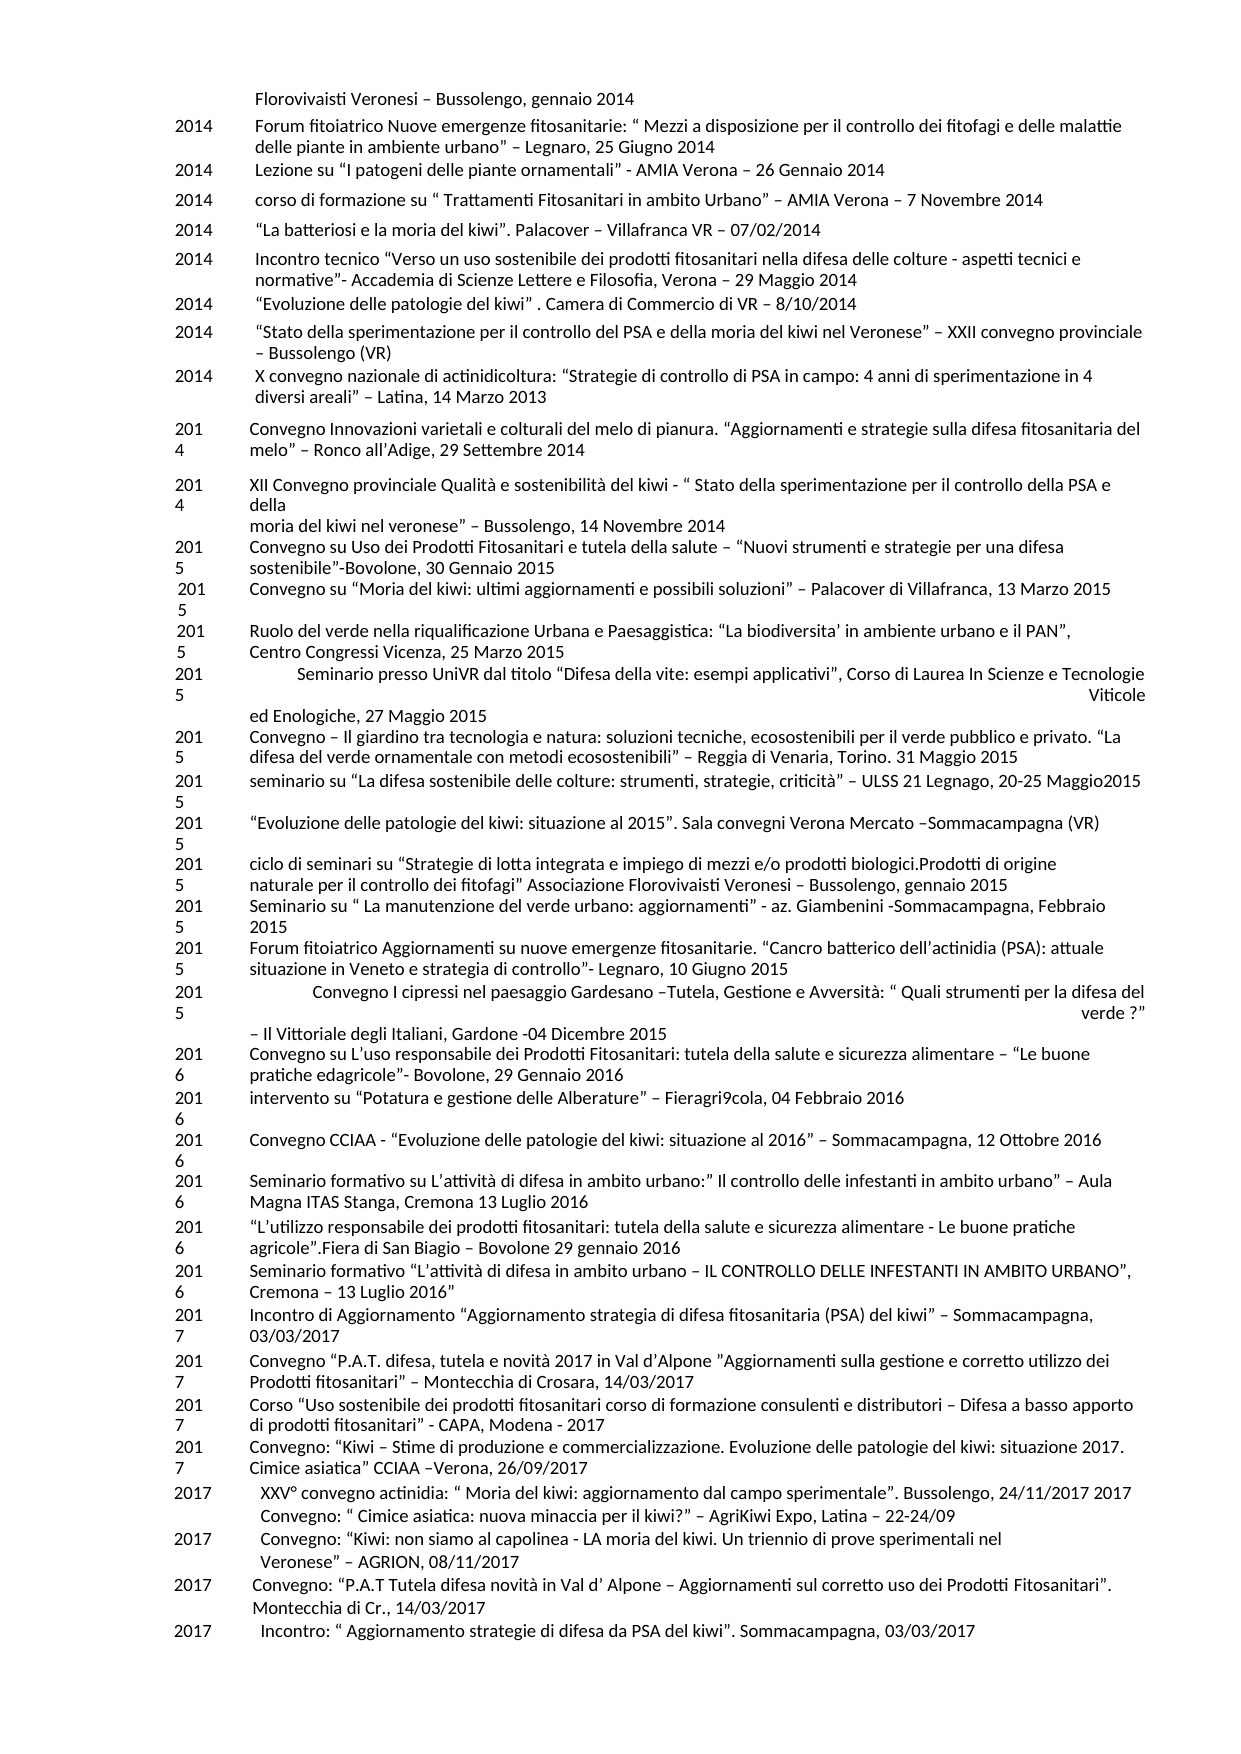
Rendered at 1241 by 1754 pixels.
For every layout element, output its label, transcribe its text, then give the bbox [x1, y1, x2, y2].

table_cell 2017 [158, 1305, 220, 1351]
table_cell 2015 [158, 726, 220, 771]
table_cell Convegno “P.A.T. difesa, tutela e novità 2017 in Val d’Alpone ”Aggiornamenti sulla gestione e corretto utilizzo dei Prodotti fitosanitari” – Montecchia di Crosara, 14/03/2017 [220, 1351, 1157, 1394]
table_cell Convegno: “Kiwi – Stime di produzione e commercializzazione. Evoluzione delle patologie del kiwi: situazione 2017. Cimice asiatica” CCIAA –Verona, 26/09/2017 [220, 1437, 1157, 1482]
table_cell 2014 [158, 190, 226, 220]
table_cell 2016 [158, 1217, 220, 1261]
table_cell 2014 [158, 293, 226, 322]
table_cell Florovivaisti Veronesi – Bussolengo, gennaio 2014 [226, 89, 1157, 116]
table_cell XII Convegno provinciale Qualità e sostenibilità del kiwi - “ Stato della sperimentazione per il controllo della PSA e della moria del kiwi nel veronese” – Bussolengo, 14 Novembre 2014 [220, 474, 1157, 537]
table_cell X convegno nazionale di actinidicoltura: “Strategie di controllo di PSA in campo: 4 anni di sperimentazione in 4 diversi areali” – Latina, 14 Marzo 2013 [226, 366, 1157, 419]
table_cell Seminario su “ La manutenzione del verde urbano: aggiornamenti” - az. Giambenini -Sommacampagna, Febbraio 2015 [220, 896, 1157, 937]
table_cell [158, 89, 226, 116]
table_cell Forum fitoiatrico Aggiornamenti su nuove emergenze fitosanitarie. “Cancro batterico dell’actinidia (PSA): attuale situazione in Veneto e strategia di controllo”- Legnaro, 10 Giugno 2015 [220, 938, 1157, 982]
table_cell Seminario formativo su L’attività di difesa in ambito urbano:” Il controllo delle infestanti in ambito urbano” – Aula Magna ITAS Stanga, Cremona 13 Luglio 2016 [220, 1171, 1157, 1217]
table_cell 2015 [158, 771, 220, 812]
text 2017 Convegno: “Kiwi: non siamo al capolinea - LA moria del kiwi. Un triennio di prove sperimentali nel Veronese” – AGRION, 08/11/2017 [174, 1527, 1070, 1573]
table_cell 2016 [158, 1171, 220, 1217]
text 2017 Incontro: “ Aggiornamento strategie di difesa da PSA del kiwi”. Sommacampagna, 03/03/2017 [174, 1619, 1163, 1642]
table_cell 2017 [158, 1437, 220, 1482]
table_cell 2014 [158, 220, 226, 249]
table_cell 2014 [158, 474, 220, 537]
table_cell 2015 [158, 813, 220, 854]
table_cell 2015 [158, 854, 220, 896]
table_cell 2015 [158, 579, 220, 621]
table_cell Convegno Innovazioni varietali e colturali del melo di pianura. “Aggiornamenti e strategie sulla difesa fitosanitaria del melo” – Ronco all’Adige, 29 Settembre 2014 [220, 419, 1157, 474]
text 2017 Convegno: “P.A.T Tutela difesa novità in Val d’ Alpone – Aggiornamenti sul corretto uso dei Prodotti Fitosanitari”. Montecchia di Cr., 14/03/2017 [174, 1573, 1163, 1619]
table_cell Ruolo del verde nella riqualificazione Urbana e Paesaggistica: “La biodiversita’ in ambiente urbano e il PAN”, Centro Congressi Vicenza, 25 Marzo 2015 [220, 621, 1157, 664]
table_cell 2015 [158, 537, 220, 579]
table_cell 2017 [158, 1394, 220, 1437]
text 2017 XXV° convegno actinidia: “ Moria del kiwi: aggiornamento dal campo sperimentale”. Bussolengo, 24/11/2017 2017 Convegno: “ Cimice asiatica: nuova minaccia per il kiwi?” – AgriKiwi Expo, Latina – 22-24/09 [174, 1482, 1164, 1527]
table_cell 2016 [158, 1044, 220, 1088]
table_cell seminario su “La difesa sostenibile delle colture: strumenti, strategie, criticità” – ULSS 21 Legnago, 20-25 Maggio2015 [220, 771, 1157, 812]
table_cell 2017 [158, 1351, 220, 1394]
table_cell 2015 [158, 664, 220, 726]
table_cell “La batteriosi e la moria del kiwi”. Palacover – Villafranca VR – 07/02/2014 [226, 220, 1157, 249]
table_cell Convegno su “Moria del kiwi: ultimi aggiornamenti e possibili soluzioni” – Palacover di Villafranca, 13 Marzo 2015 [220, 579, 1157, 621]
table_cell 2014 [158, 322, 226, 366]
table_cell 2015 [158, 621, 220, 664]
table_cell 2014 [158, 366, 226, 419]
table_cell Seminario formativo “L’attività di difesa in ambito urbano – IL CONTROLLO DELLE INFESTANTI IN AMBITO URBANO”, Cremona – 13 Luglio 2016” [220, 1261, 1157, 1304]
table_cell Convegno CCIAA - “Evoluzione delle patologie del kiwi: situazione al 2016” – Sommacampagna, 12 Ottobre 2016 [220, 1130, 1157, 1171]
table_cell Seminario presso UniVR dal titolo “Difesa della vite: esempi applicativi”, Corso di Laurea In Scienze e Tecnologie Viticole ed Enologiche, 27 Maggio 2015 [220, 664, 1157, 726]
table_cell 2014 [158, 419, 220, 474]
table_cell “Stato della sperimentazione per il controllo del PSA e della moria del kiwi nel Veronese” – XXII convegno provinciale – Bussolengo (VR) [226, 322, 1157, 366]
table_cell ciclo di seminari su “Strategie di lotta integrata e impiego di mezzi e/o prodotti biologici.Prodotti di origine naturale per il controllo dei fitofagi” Associazione Florovivaisti Veronesi – Bussolengo, gennaio 2015 [220, 854, 1157, 896]
table_cell 2014 [158, 160, 226, 190]
table_cell Convegno su Uso dei Prodotti Fitosanitari e tutela della salute – “Nuovi strumenti e strategie per una difesa sostenibile”-Bovolone, 30 Gennaio 2015 [220, 537, 1157, 579]
table_cell 2014 [158, 116, 226, 160]
table_cell 2015 [158, 938, 220, 982]
table_cell 2014 [158, 249, 226, 293]
table_cell 2015 [158, 982, 220, 1044]
table_cell intervento su “Potatura e gestione delle Alberature” – Fieragri9cola, 04 Febbraio 2016 [220, 1088, 1157, 1129]
table_cell Lezione su “I patogeni delle piante ornamentali” - AMIA Verona – 26 Gennaio 2014 [226, 160, 1157, 190]
table_cell “Evoluzione delle patologie del kiwi” . Camera di Commercio di VR – 8/10/2014 [226, 293, 1157, 322]
table_cell Forum fitoiatrico Nuove emergenze fitosanitarie: “ Mezzi a disposizione per il controllo dei fitofagi e delle malattie delle piante in ambiente urbano” – Legnaro, 25 Giugno 2014 [226, 116, 1157, 160]
table_cell Incontro tecnico “Verso un uso sostenibile dei prodotti fitosanitari nella difesa delle colture - aspetti tecnici e normative”- Accademia di Scienze Lettere e Filosofia, Verona – 29 Maggio 2014 [226, 249, 1157, 293]
table_cell Corso “Uso sostenibile dei prodotti fitosanitari corso di formazione consulenti e distributori – Difesa a basso apporto di prodotti fitosanitari” - CAPA, Modena - 2017 [220, 1394, 1157, 1437]
table_cell Convegno I cipressi nel paesaggio Gardesano –Tutela, Gestione e Avversità: “ Quali strumenti per la difesa del verde ?” – Il Vittoriale degli Italiani, Gardone -04 Dicembre 2015 [220, 982, 1157, 1044]
table_cell corso di formazione su “ Trattamenti Fitosanitari in ambito Urbano” – AMIA Verona – 7 Novembre 2014 [226, 190, 1157, 220]
table_cell 2016 [158, 1088, 220, 1129]
table_cell “L’utilizzo responsabile dei prodotti fitosanitari: tutela della salute e sicurezza alimentare - Le buone pratiche agricole”.Fiera di San Biagio – Bovolone 29 gennaio 2016 [220, 1217, 1157, 1261]
table_cell 2015 [158, 896, 220, 937]
table_cell Incontro di Aggiornamento “Aggiornamento strategia di difesa fitosanitaria (PSA) del kiwi” – Sommacampagna, 03/03/2017 [220, 1305, 1157, 1351]
table_cell 2016 [158, 1261, 220, 1304]
table_cell Convegno – Il giardino tra tecnologia e natura: soluzioni tecniche, ecosostenibili per il verde pubblico e privato. “La difesa del verde ornamentale con metodi ecosostenibili” – Reggia di Venaria, Torino. 31 Maggio 2015 [220, 726, 1157, 771]
table_cell 2016 [158, 1130, 220, 1171]
table_cell Convegno su L’uso responsabile dei Prodotti Fitosanitari: tutela della salute e sicurezza alimentare – “Le buone pratiche edagricole”- Bovolone, 29 Gennaio 2016 [220, 1044, 1157, 1088]
table_cell “Evoluzione delle patologie del kiwi: situazione al 2015”. Sala convegni Verona Mercato –Sommacampagna (VR) [220, 813, 1157, 854]
